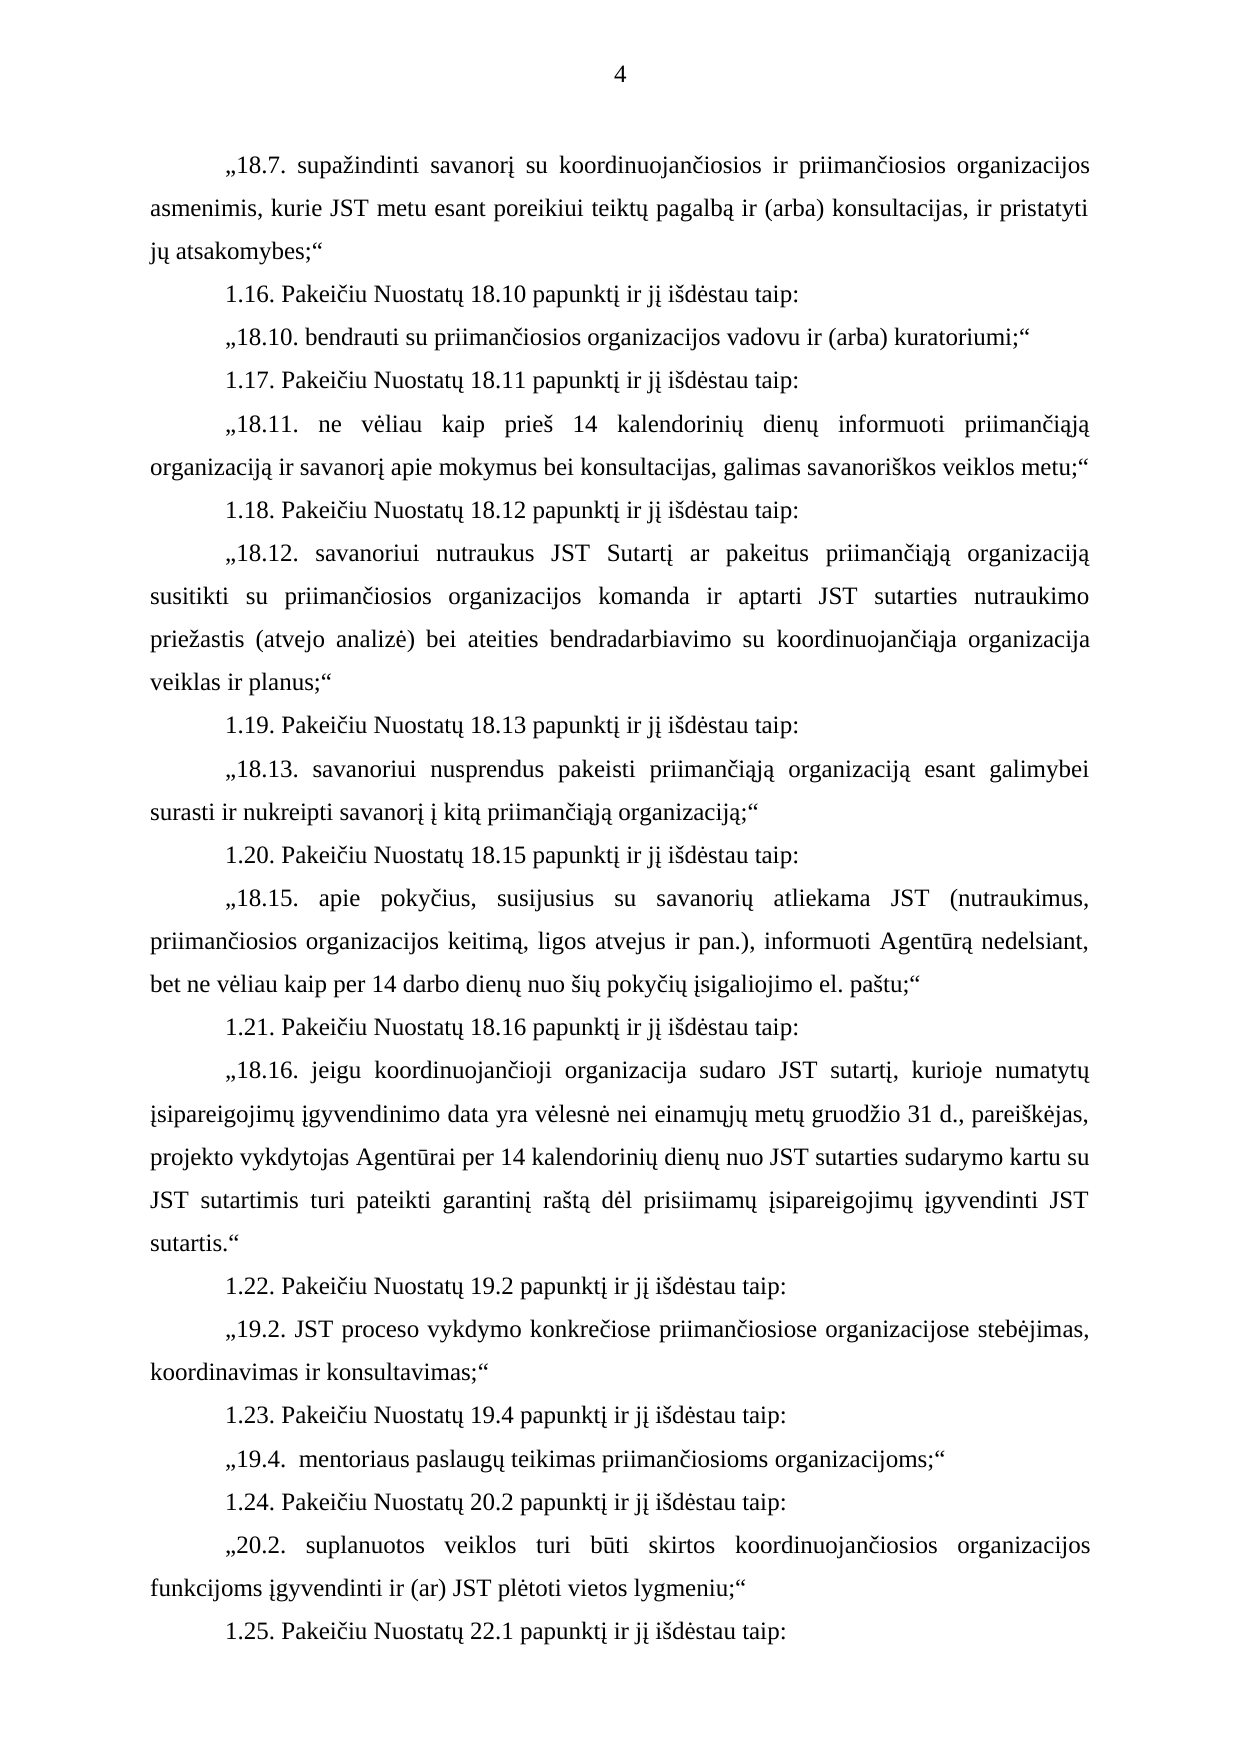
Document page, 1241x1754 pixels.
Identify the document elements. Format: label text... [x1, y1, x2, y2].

text 1.23. Pakeičiu Nuostatų 19.4 papunktį ir jį išdėstau taip: [150, 1401, 1090, 1429]
text 1.18. Pakeičiu Nuostatų 18.12 papunktį ir jį išdėstau taip: [150, 495, 1090, 524]
text „18.13. savanoriui nusprendus pakeisti priimančiąją organizaciją esant galimybei surasti ir nukreipti savanorį į kitą priimančiąją organizaciją;“ [150, 754, 1090, 826]
text 1.16. Pakeičiu Nuostatų 18.10 papunktį ir jį išdėstau taip: [150, 279, 1090, 308]
text 1.17. Pakeičiu Nuostatų 18.11 papunktį ir jį išdėstau taip: [150, 366, 1090, 394]
text 1.21. Pakeičiu Nuostatų 18.16 papunktį ir jį išdėstau taip: [150, 1012, 1090, 1041]
text „18.12. savanoriui nutraukus JST Sutartį ar pakeitus priimančiąją organizaciją susitikti su priimančiosios organizacijos komanda ir aptarti JST sutarties nutraukimo priežastis (atvejo analizė) bei ateities bendradarbiavimo su koordinuojančiąja organizacija veiklas ir planus;“ [150, 538, 1090, 696]
text „18.11. ne vėliau kaip prieš 14 kalendorinių dienų informuoti priimančiąją organizaciją ir savanorį apie mokymus bei konsultacijas, galimas savanoriškos veiklos metu;“ [150, 409, 1090, 481]
text 1.20. Pakeičiu Nuostatų 18.15 papunktį ir jį išdėstau taip: [150, 840, 1090, 869]
text 1.25. Pakeičiu Nuostatų 22.1 papunktį ir jį išdėstau taip: [150, 1616, 1090, 1645]
text „18.10. bendrauti su priimančiosios organizacijos vadovu ir (arba) kuratoriumi;“ [150, 322, 1090, 351]
text 1.22. Pakeičiu Nuostatų 19.2 papunktį ir jį išdėstau taip: [150, 1271, 1090, 1300]
text „19.4. mentoriaus paslaugų teikimas priimančiosioms organizacijoms;“ [150, 1444, 1090, 1472]
text „18.7. supažindinti savanorį su koordinuojančiosios ir priimančiosios organizacijos asmenimis, kurie JST metu esant poreikiui teiktų pagalbą ir (arba) konsultacijas, ir pristatyti jų atsakomybes;“ [150, 150, 1090, 265]
text „19.2. JST proceso vykdymo konkrečiose priimančiosiose organizacijose stebėjimas, koordinavimas ir konsultavimas;“ [150, 1314, 1090, 1386]
text „18.16. jeigu koordinuojančioji organizacija sudaro JST sutartį, kurioje numatytų įsipareigojimų įgyvendinimo data yra vėlesnė nei einamųjų metų gruodžio 31 d., pareiškėjas, projekto vykdytojas Agentūrai per 14 kalendorinių dienų nuo JST sutarties sudarymo kartu su JST sutartimis turi pateikti garantinį raštą dėl prisiimamų įsipareigojimų įgyvendinti JST sutartis.“ [150, 1056, 1090, 1257]
text „20.2. suplanuotos veiklos turi būti skirtos koordinuojančiosios organizacijos funkcijoms įgyvendinti ir (ar) JST plėtoti vietos lygmeniu;“ [150, 1530, 1090, 1602]
text „18.15. apie pokyčius, susijusius su savanorių atliekama JST (nutraukimus, priimančiosios organizacijos keitimą, ligos atvejus ir pan.), informuoti Agentūrą nedelsiant, bet ne vėliau kaip per 14 darbo dienų nuo šių pokyčių įsigaliojimo el. paštu;“ [150, 883, 1090, 998]
text 1.19. Pakeičiu Nuostatų 18.13 papunktį ir jį išdėstau taip: [150, 711, 1090, 739]
text 1.24. Pakeičiu Nuostatų 20.2 papunktį ir jį išdėstau taip: [150, 1487, 1090, 1516]
